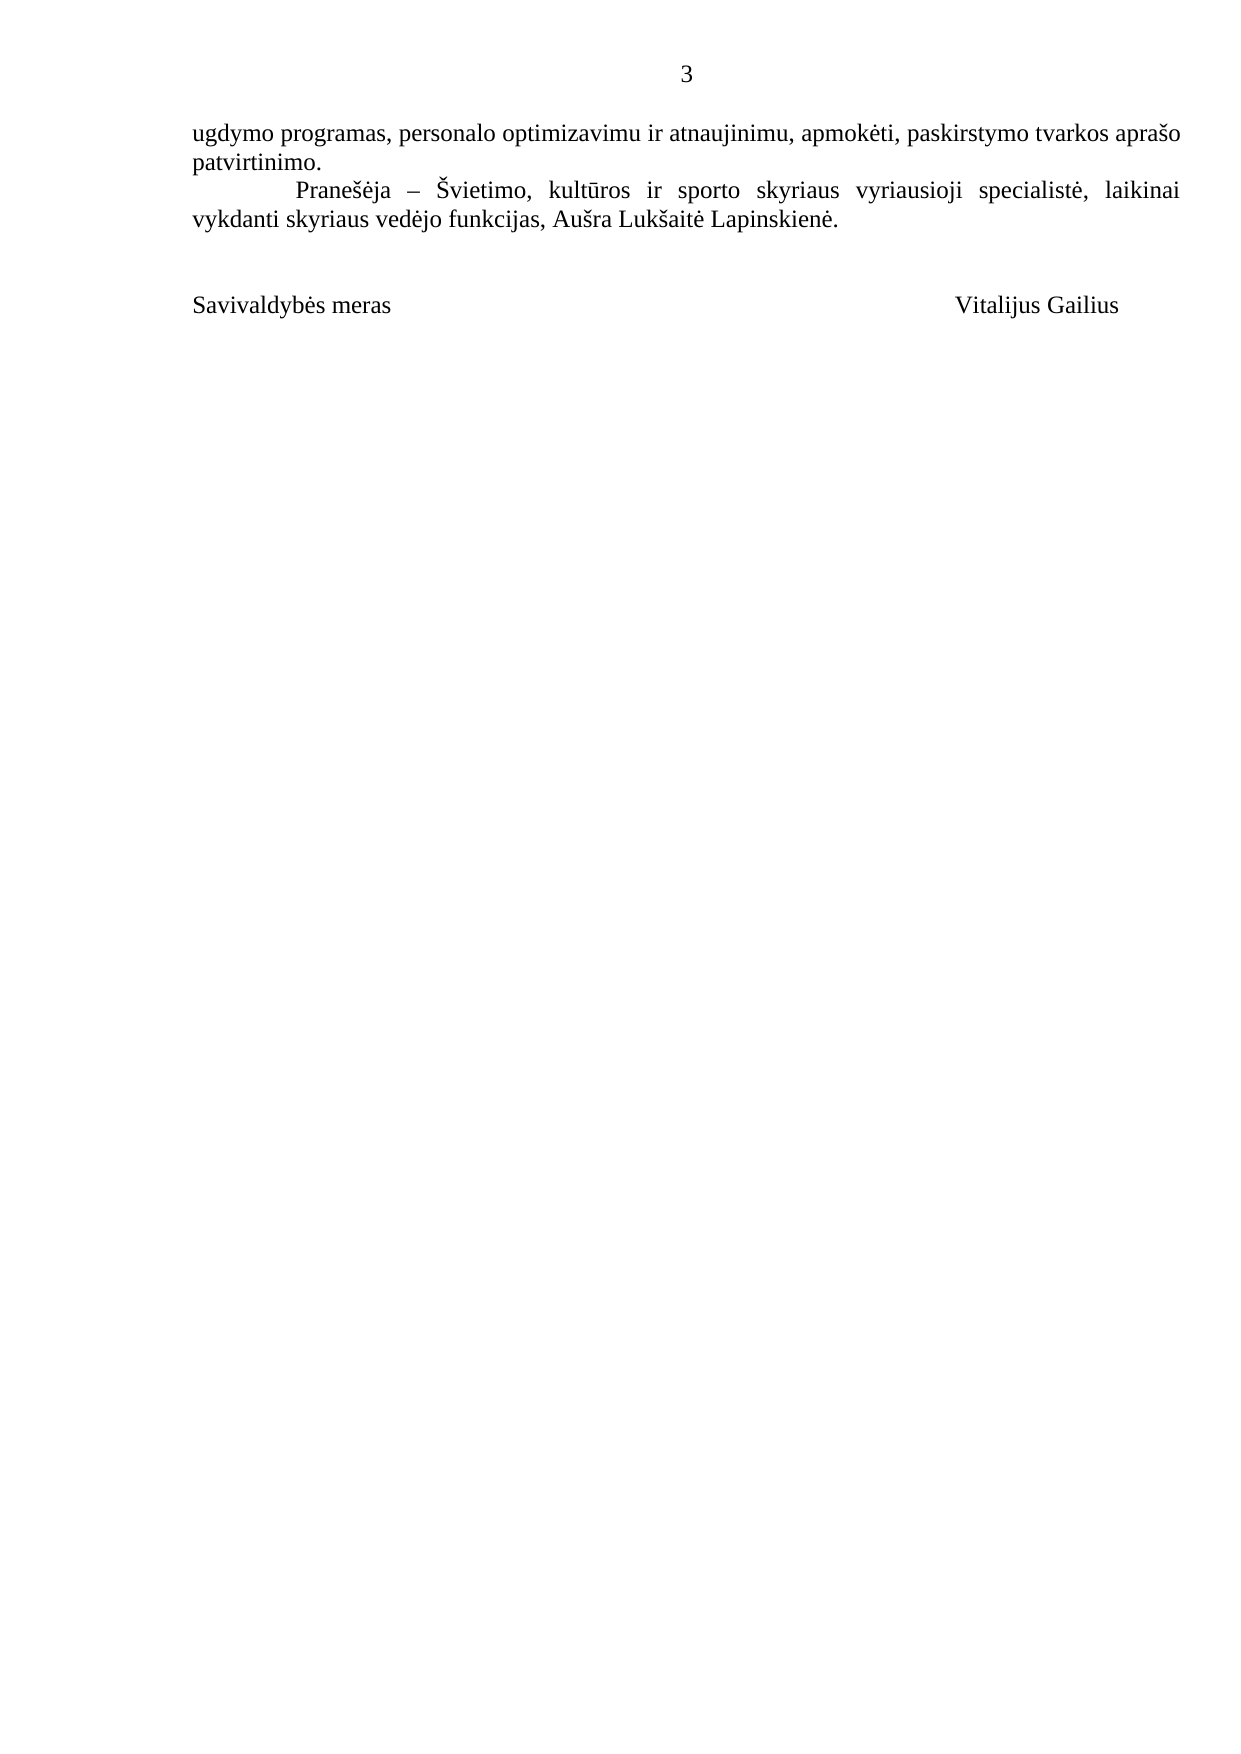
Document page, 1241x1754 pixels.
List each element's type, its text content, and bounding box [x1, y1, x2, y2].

text ugdymo programas, personalo optimizavimu ir atnaujinimu, apmokėti, paskirstymo tvarkos aprašo patvirtinimo. [192, 118, 1181, 176]
text Savivaldybės meras Vitalijus Gailius [192, 291, 1181, 319]
text Pranešėja – Švietimo, kultūros ir sporto skyriaus vyriausioji specialistė, laikinai vykdanti skyriaus vedėjo funkcijas, Aušra Lukšaitė Lapinskienė. [192, 176, 1181, 233]
